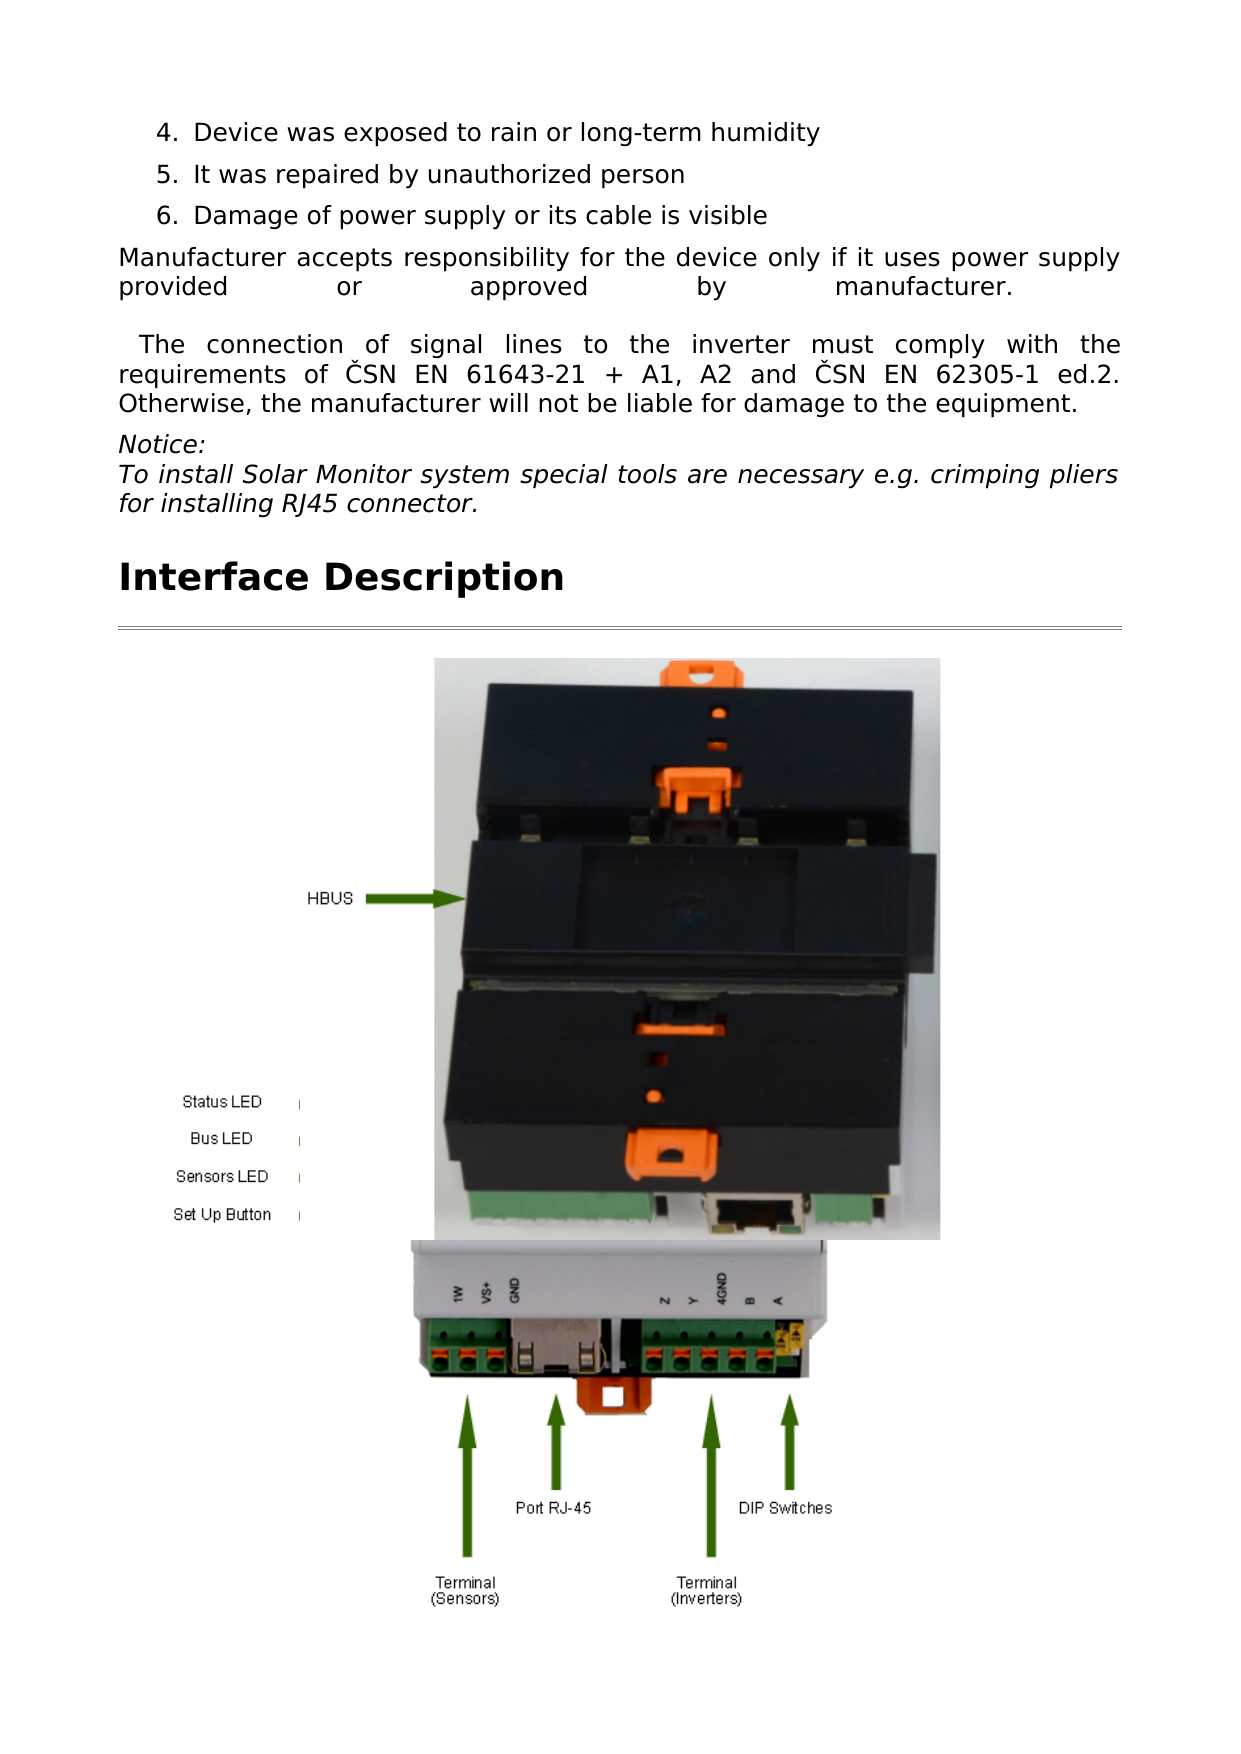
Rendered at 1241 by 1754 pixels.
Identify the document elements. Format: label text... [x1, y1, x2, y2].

text Notice: To install Solar Monitor system special tools are necessary e.g. crimping pliers for installing RJ45 connector. [118, 431, 1122, 518]
picture [151, 658, 1089, 1616]
list Device was exposed to rain or long-term humidity [156, 118, 1122, 147]
text Manufacturer accepts responsibility for the device only if it uses power supply provided or approved by manufacturer. The connection of signal lines to the inverter must comply with the requirements of ČSN EN 61643-21 + A1, A2 and ČSN EN 62305-1 ed.2. Otherwise, the manufacturer will not be liable for damage to the equipment. [118, 243, 1122, 418]
list It was repaired by unauthorized person [156, 160, 1122, 189]
list Damage of power supply or its cable is visible [156, 201, 1122, 231]
subtitle Interface Description [118, 556, 1122, 599]
